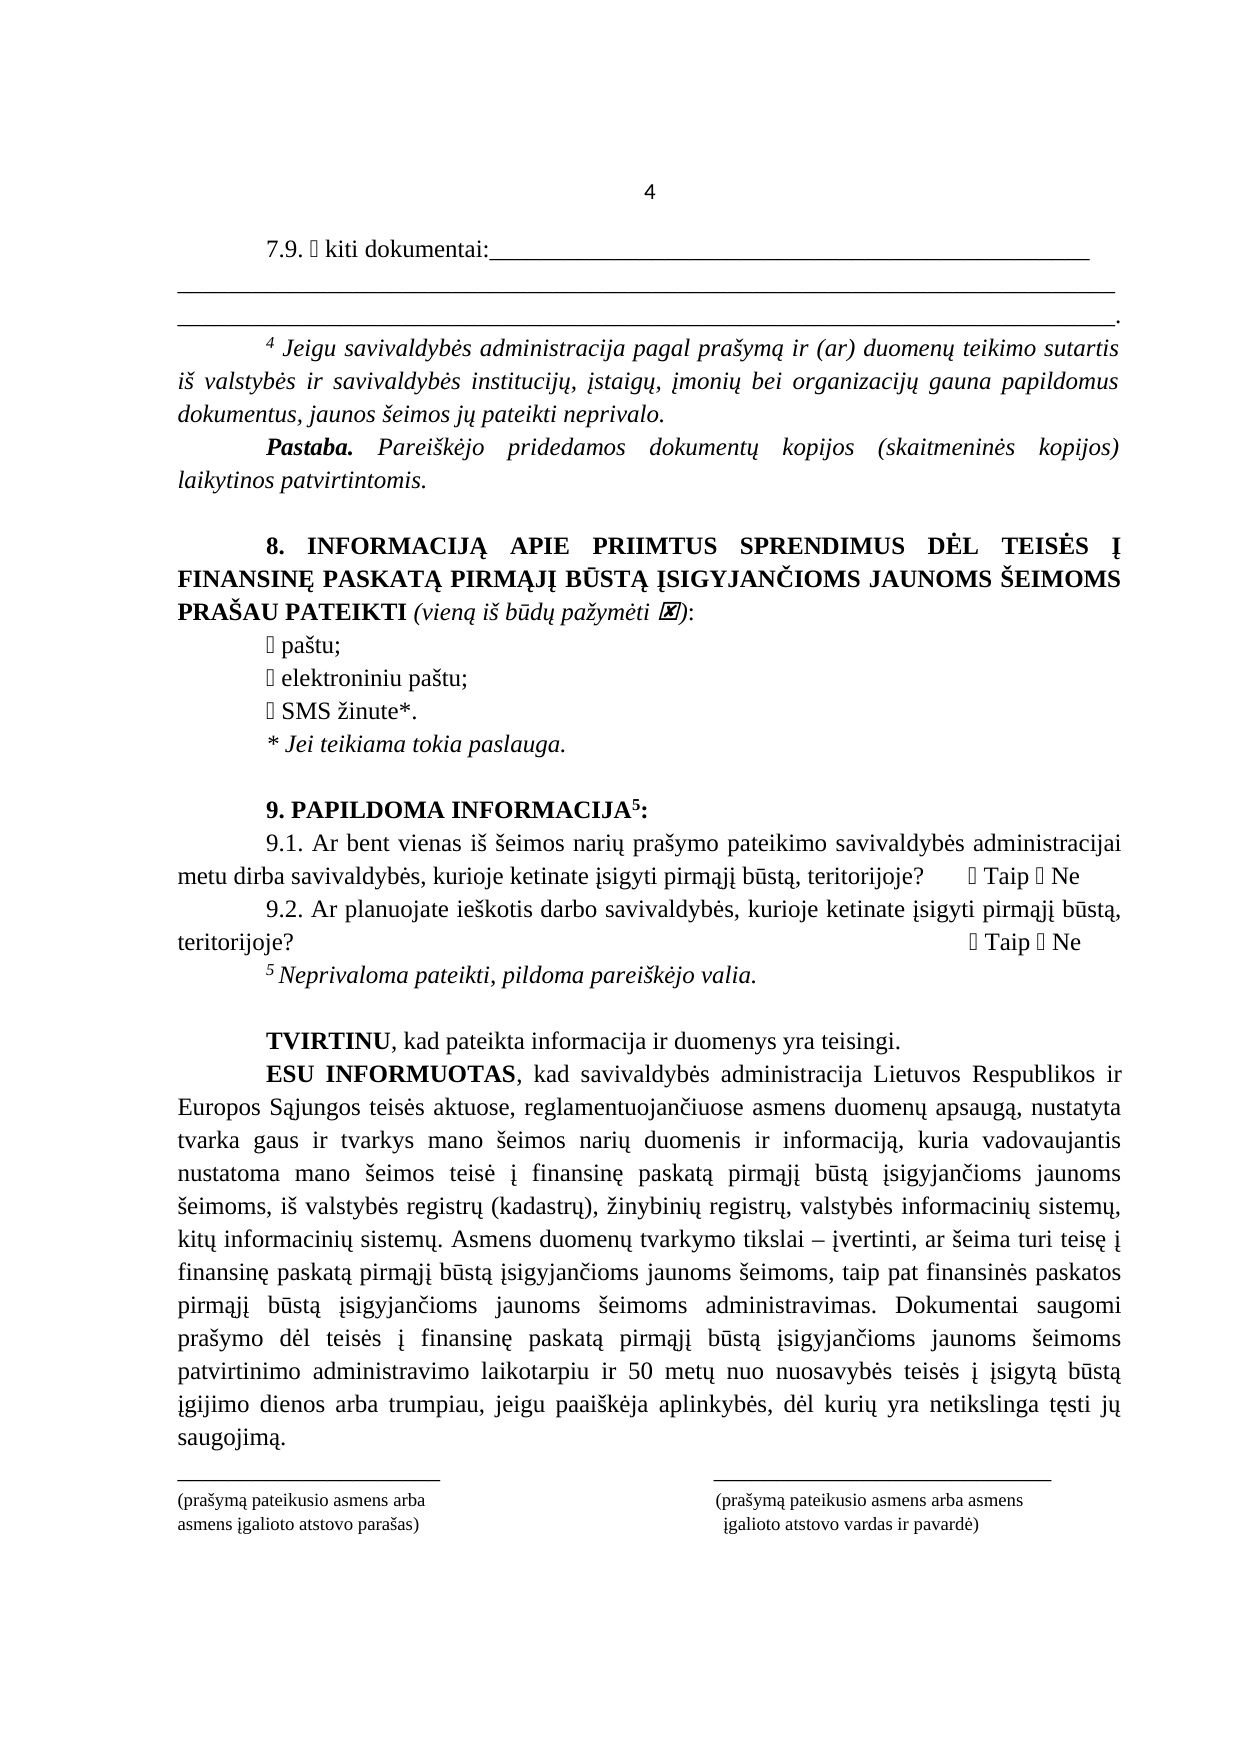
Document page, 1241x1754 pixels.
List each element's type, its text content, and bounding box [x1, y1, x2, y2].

text ______________________________________________________________________________________________________________________________________________________. [177, 267, 1122, 328]
text (prašymą pateikusio asmens arba (prašymą pateikusio asmens arba asmens [177, 1488, 1122, 1510]
text TVIRTINU, kad pateikta informacija ir duomenys yra teisingi. [177, 1026, 1122, 1055]
text  paštu; [177, 630, 1122, 659]
text 7.9.  kiti dokumentai:________________________________________________ [177, 234, 1122, 262]
text 9.2. Ar planuojate ieškotis darbo savivaldybės, kurioje ketinate įsigyti pirmąjį būstą, teritorijoje?  Taip  Ne [177, 894, 1122, 956]
text 9.1. Ar bent vienas iš šeimos narių prašymo pateikimo savivaldybės administracijai metu dirba savivaldybės, kurioje ketinate įsigyti pirmąjį būstą, teritorijoje?  Taip  Ne [177, 828, 1122, 890]
text asmens įgalioto atstovo parašas) įgalioto atstovo vardas ir pavardė) [177, 1513, 1122, 1535]
text  elektroniniu paštu; [177, 663, 1122, 692]
text Pastaba. Pareiškėjo pridedamos dokumentų kopijos (skaitmeninės kopijos) laikytinos patvirtintomis. [177, 432, 1122, 493]
text ESU INFORMUOTAS, kad savivaldybės administracija Lietuvos Respublikos ir Europos Sąjungos teisės aktuose, reglamentuojančiuose asmens duomenų apsaugą, nustatyta tvarka gaus ir tvarkys mano šeimos narių duomenis ir informaciją, kuria vadovaujantis nustatoma mano šeimos teisė į finansinę paskatą pirmąjį būstą įsigyjančioms jaunoms šeimoms, iš valstybės registrų (kadastrų), žinybinių registrų, valstybės informacinių sistemų, kitų informacinių sistemų. Asmens duomenų tvarkymo tikslai – įvertinti, ar šeima turi teisę į finansinę paskatą pirmąjį būstą įsigyjančioms jaunoms šeimoms, taip pat finansinės paskatos pirmąjį būstą įsigyjančioms jaunoms šeimoms administravimas. Dokumentai saugomi prašymo dėl teisės į finansinę paskatą pirmąjį būstą įsigyjančioms jaunoms šeimoms patvirtinimo administravimo laikotarpiu ir 50 metų nuo nuosavybės teisės į įsigytą būstą įgijimo dienos arba trumpiau, jeigu paaiškėja aplinkybės, dėl kurių yra netikslinga tęsti jų saugojimą. [177, 1059, 1122, 1451]
text  SMS žinute*. [177, 696, 1122, 725]
text _____________________ ___________________________ [177, 1455, 1122, 1484]
text 9. PAPILDOMA INFORMACIJA5: [177, 795, 1122, 824]
text * Jei teikiama tokia paslauga. [177, 729, 1122, 758]
text 5 Neprivaloma pateikti, pildoma pareiškėjo valia. [177, 960, 1122, 989]
text 4 Jeigu savivaldybės administracija pagal prašymą ir (ar) duomenų teikimo sutartis iš valstybės ir savivaldybės institucijų, įstaigų, įmonių bei organizacijų gauna papildomus dokumentus, jaunos šeimos jų pateikti neprivalo. [177, 333, 1122, 427]
text 8. INFORMACIJĄ APIE PRIIMTUS SPRENDIMUS DĖL TEISĖS Į FINANSINĘ PASKATĄ PIRMĄJĮ BŪSTĄ ĮSIGYJANČIOMS JAUNOMS ŠEIMOMS PRAŠAU PATEIKTI (vieną iš būdų pažymėti ): [177, 531, 1122, 626]
